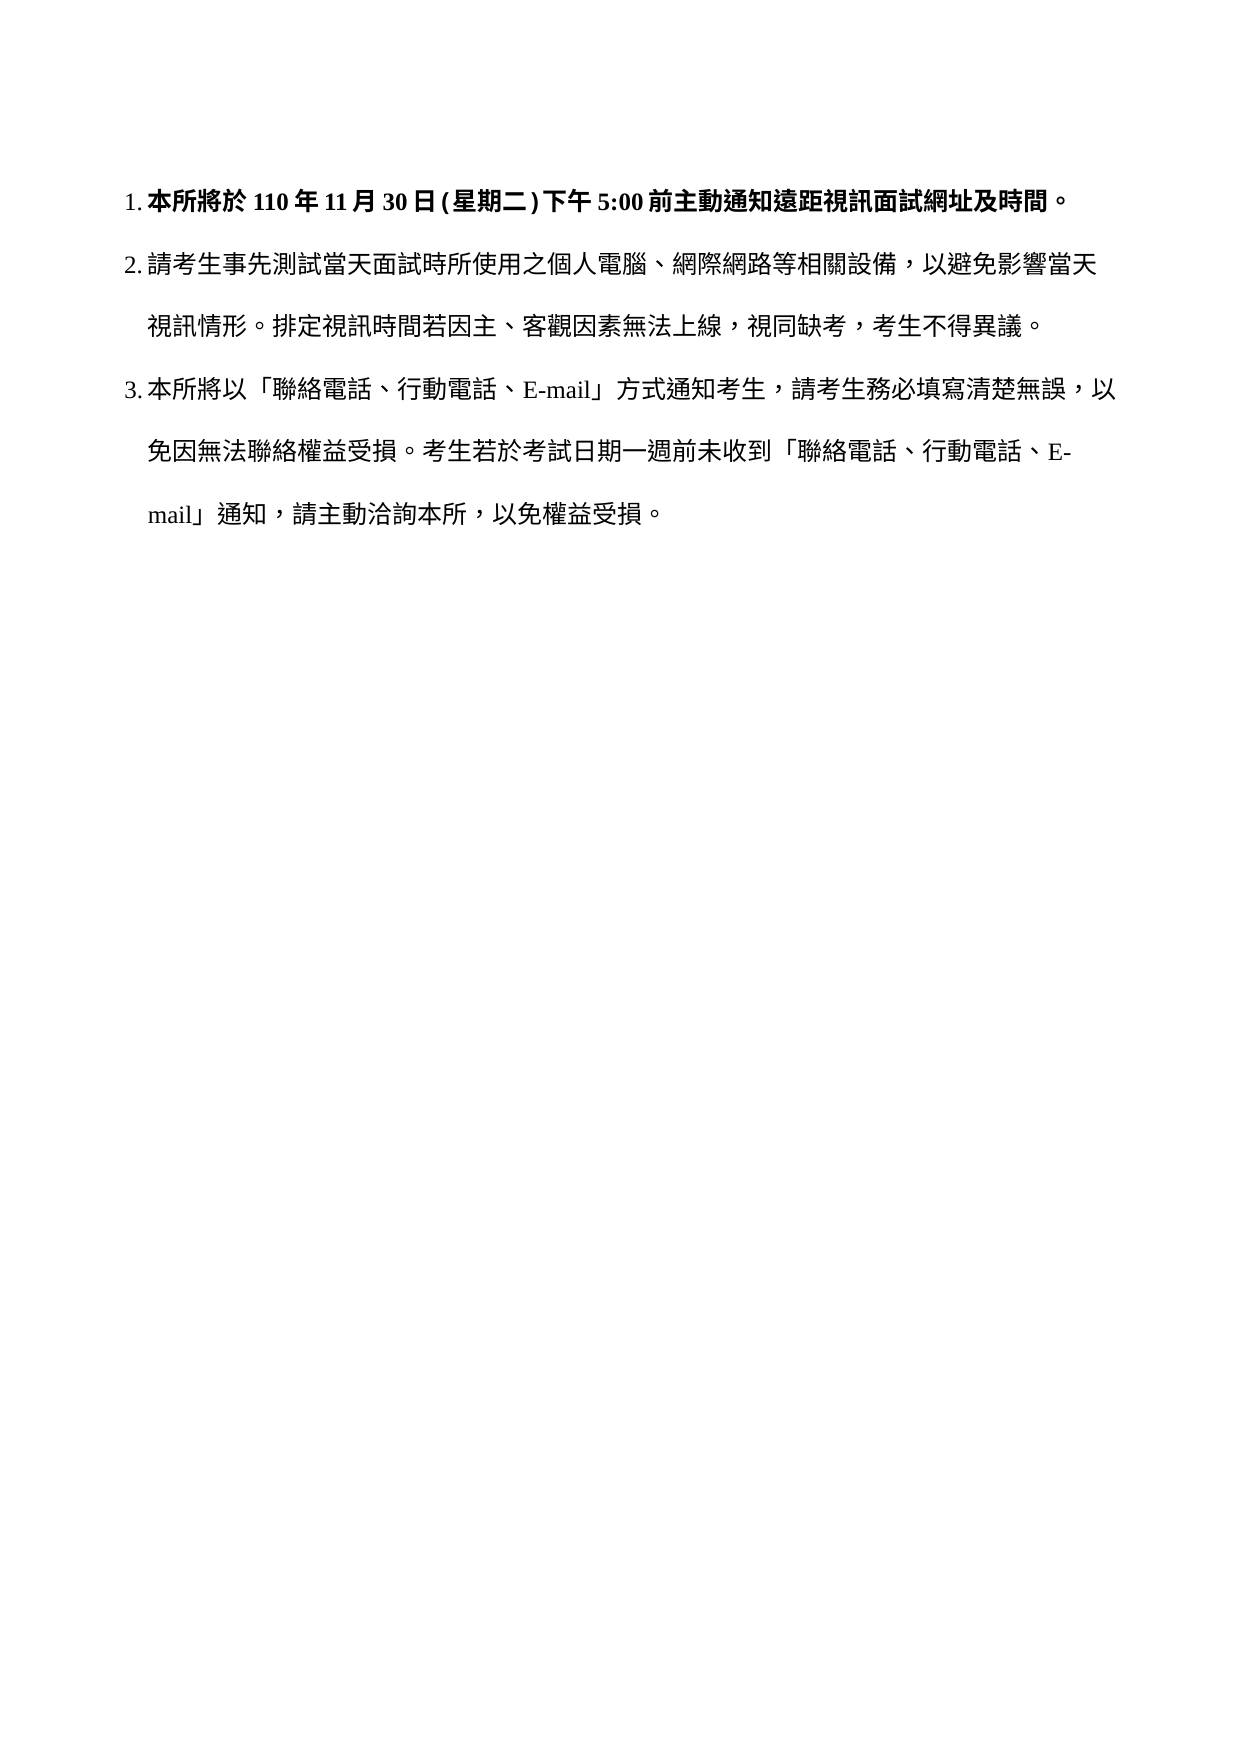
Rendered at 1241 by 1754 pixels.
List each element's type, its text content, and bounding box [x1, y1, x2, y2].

list 本所將於110年11月30日(星期二)下午5:00前主動通知遠距視訊面試網址及時間。 [124, 158, 1122, 221]
list 請考生事先測試當天面試時所使用之個人電腦、網際網路等相關設備，以避免影響當天視訊情形。排定視訊時間若因主、客觀因素無法上線，視同缺考，考生不得異議。 [124, 221, 1122, 346]
list 本所將以「聯絡電話、行動電話、E-mail」方式通知考生，請考生務必填寫清楚無誤，以免因無法聯絡權益受損。考生若於考試日期一週前未收到「聯絡電話、行動電話、E-mail」通知，請主動洽詢本所，以免權益受損。 [124, 346, 1122, 533]
